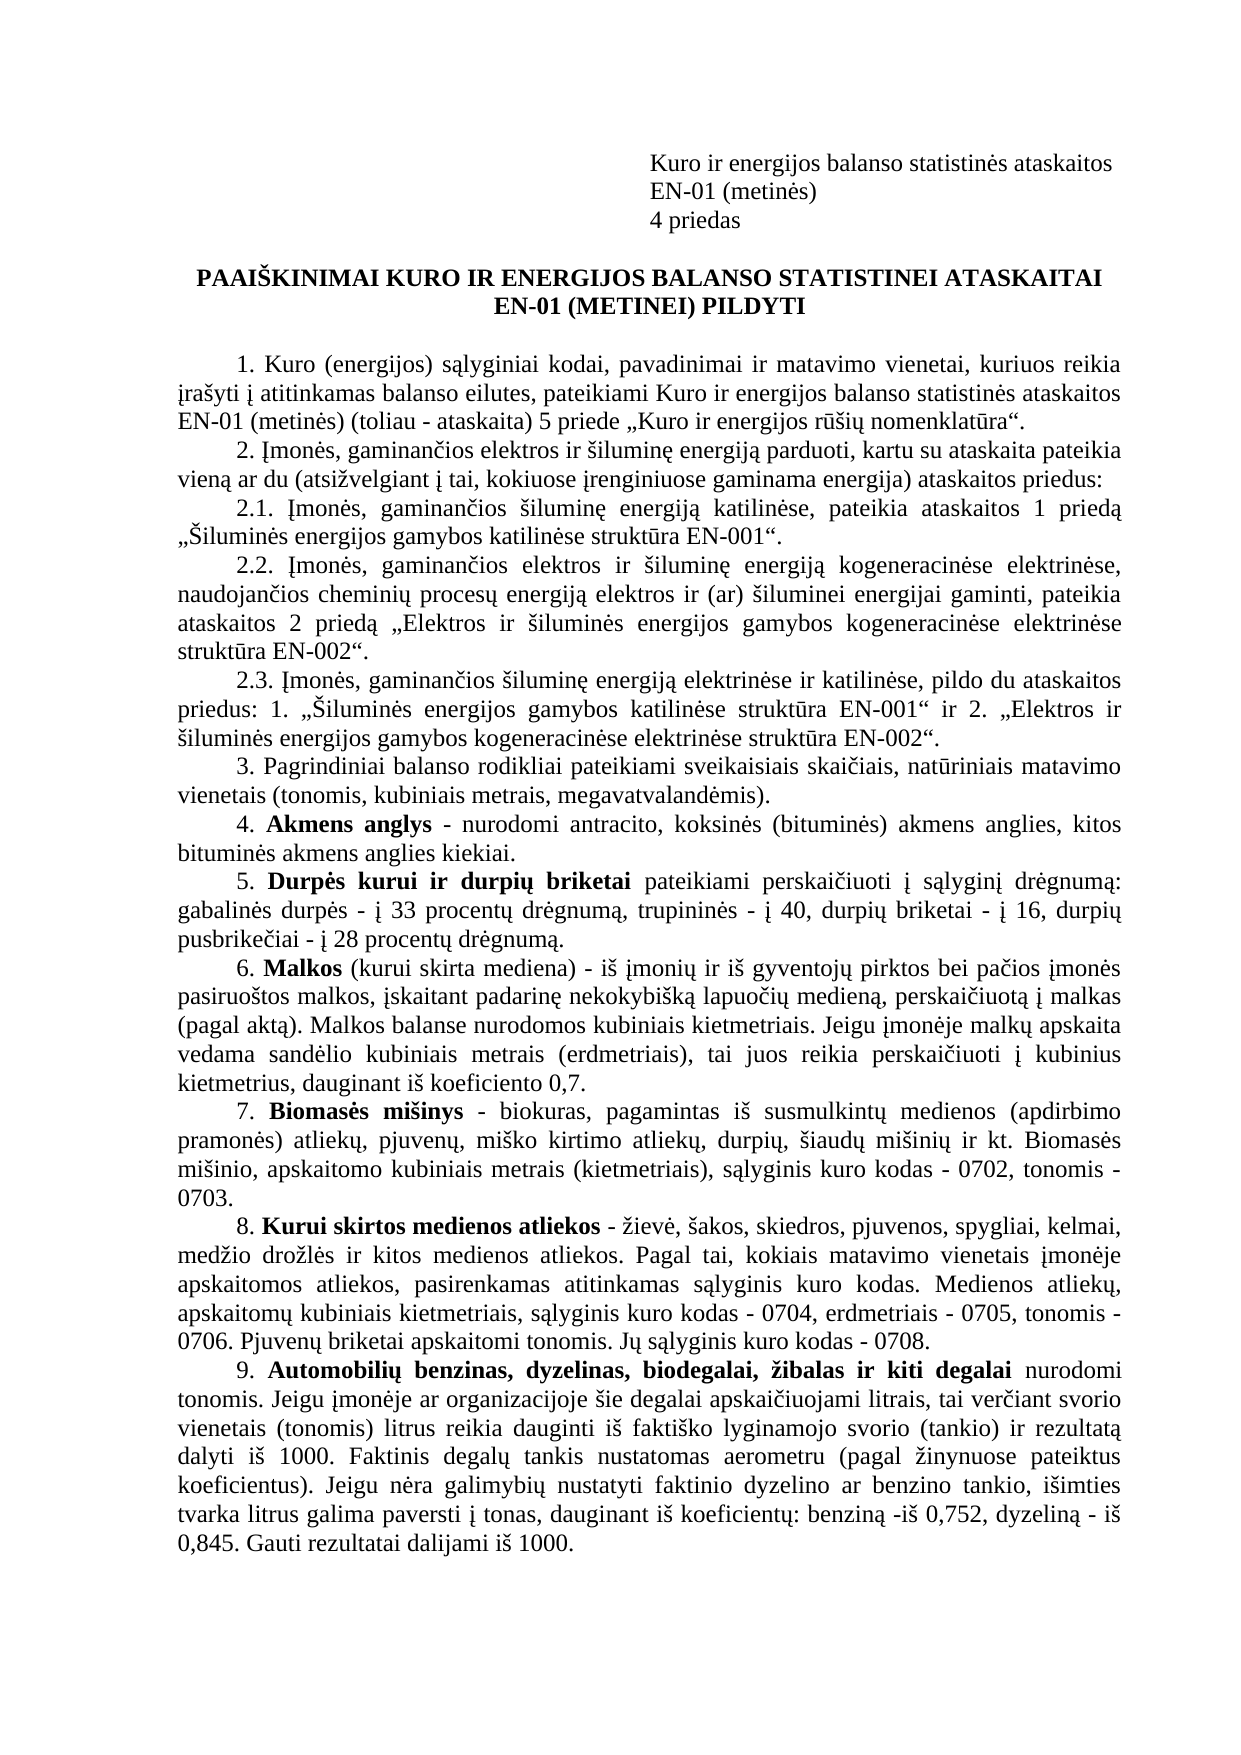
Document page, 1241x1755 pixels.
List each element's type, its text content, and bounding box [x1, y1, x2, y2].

text 2.2. Įmonės, gaminančios elektros ir šiluminę energiją kogeneracinėse elektrinėse, naudojančios cheminių procesų energiją elektros ir (ar) šiluminei energijai gaminti, pateikia ataskaitos 2 priedą „Elektros ir šiluminės energijos gamybos kogeneracinėse elektrinėse struktūra EN-002“. [177, 550, 1122, 665]
text EN-01 (metinės) [649, 176, 1122, 205]
text 7. Biomasės mišinys - biokuras, pagamintas iš susmulkintų medienos (apdirbimo pramonės) atliekų, pjuvenų, miško kirtimo atliekų, durpių, šiaudų mišinių ir kt. Biomasės mišinio, apskaitomo kubiniais metrais (kietmetriais), sąlyginis kuro kodas - 0702, tonomis - 0703. [177, 1096, 1122, 1211]
text 4. Akmens anglys - nurodomi antracito, koksinės (bituminės) akmens anglies, kitos bituminės akmens anglies kiekiai. [177, 809, 1122, 866]
text 2. Įmonės, gaminančios elektros ir šiluminę energiją parduoti, kartu su ataskaita pateikia vieną ar du (atsižvelgiant į tai, kokiuose įrenginiuose gaminama energija) ataskaitos priedus: [177, 435, 1122, 493]
text PAAIŠKINIMAI KURO IR ENERGIJOS BALANSO STATISTINEI ATASKAITAI EN-01 (METINEI) PILDYTI [177, 263, 1122, 320]
text 3. Pagrindiniai balanso rodikliai pateikiami sveikaisiais skaičiais, natūriniais matavimo vienetais (tonomis, kubiniais metrais, megavatvalandėmis). [177, 751, 1122, 809]
text 6. Malkos (kurui skirta mediena) - iš įmonių ir iš gyventojų pirktos bei pačios įmonės pasiruoštos malkos, įskaitant padarinę nekokybišką lapuočių medieną, perskaičiuotą į malkas (pagal aktą). Malkos balanse nurodomos kubiniais kietmetriais. Jeigu įmonėje malkų apskaita vedama sandėlio kubiniais metrais (erdmetriais), tai juos reikia perskaičiuoti į kubinius kietmetrius, dauginant iš koeficiento 0,7. [177, 953, 1122, 1096]
text 2.1. Įmonės, gaminančios šiluminę energiją katilinėse, pateikia ataskaitos 1 priedą „Šiluminės energijos gamybos katilinėse struktūra EN-001“. [177, 493, 1122, 550]
text Kuro ir energijos balanso statistinės ataskaitos [649, 148, 1122, 176]
text 9. Automobilių benzinas, dyzelinas, biodegalai, žibalas ir kiti degalai nurodomi tonomis. Jeigu įmonėje ar organizacijoje šie degalai apskaičiuojami litrais, tai verčiant svorio vienetais (tonomis) litrus reikia dauginti iš faktiško lyginamojo svorio (tankio) ir rezultatą dalyti iš 1000. Faktinis degalų tankis nustatomas aerometru (pagal žinynuose pateiktus koeficientus). Jeigu nėra galimybių nustatyti faktinio dyzelino ar benzino tankio, išimties tvarka litrus galima paversti į tonas, dauginant iš koeficientų: benziną -iš 0,752, dyzeliną - iš 0,845. Gauti rezultatai dalijami iš 1000. [177, 1355, 1122, 1556]
text 2.3. Įmonės, gaminančios šiluminę energiją elektrinėse ir katilinėse, pildo du ataskaitos priedus: 1. „Šiluminės energijos gamybos katilinėse struktūra EN-001“ ir 2. „Elektros ir šiluminės energijos gamybos kogeneracinėse elektrinėse struktūra EN-002“. [177, 665, 1122, 751]
text 5. Durpės kurui ir durpių briketai pateikiami perskaičiuoti į sąlyginį drėgnumą: gabalinės durpės - į 33 procentų drėgnumą, trupininės - į 40, durpių briketai - į 16, durpių pusbrikečiai - į 28 procentų drėgnumą. [177, 866, 1122, 953]
text 8. Kurui skirtos medienos atliekos - žievė, šakos, skiedros, pjuvenos, spygliai, kelmai, medžio drožlės ir kitos medienos atliekos. Pagal tai, kokiais matavimo vienetais įmonėje apskaitomos atliekos, pasirenkamas atitinkamas sąlyginis kuro kodas. Medienos atliekų, apskaitomų kubiniais kietmetriais, sąlyginis kuro kodas - 0704, erdmetriais - 0705, tonomis - 0706. Pjuvenų briketai apskaitomi tonomis. Jų sąlyginis kuro kodas - 0708. [177, 1211, 1122, 1355]
text 4 priedas [649, 205, 1122, 234]
text 1. Kuro (energijos) sąlyginiai kodai, pavadinimai ir matavimo vienetai, kuriuos reikia įrašyti į atitinkamas balanso eilutes, pateikiami Kuro ir energijos balanso statistinės ataskaitos EN-01 (metinės) (toliau - ataskaita) 5 priede „Kuro ir energijos rūšių nomenklatūra“. [177, 349, 1122, 435]
